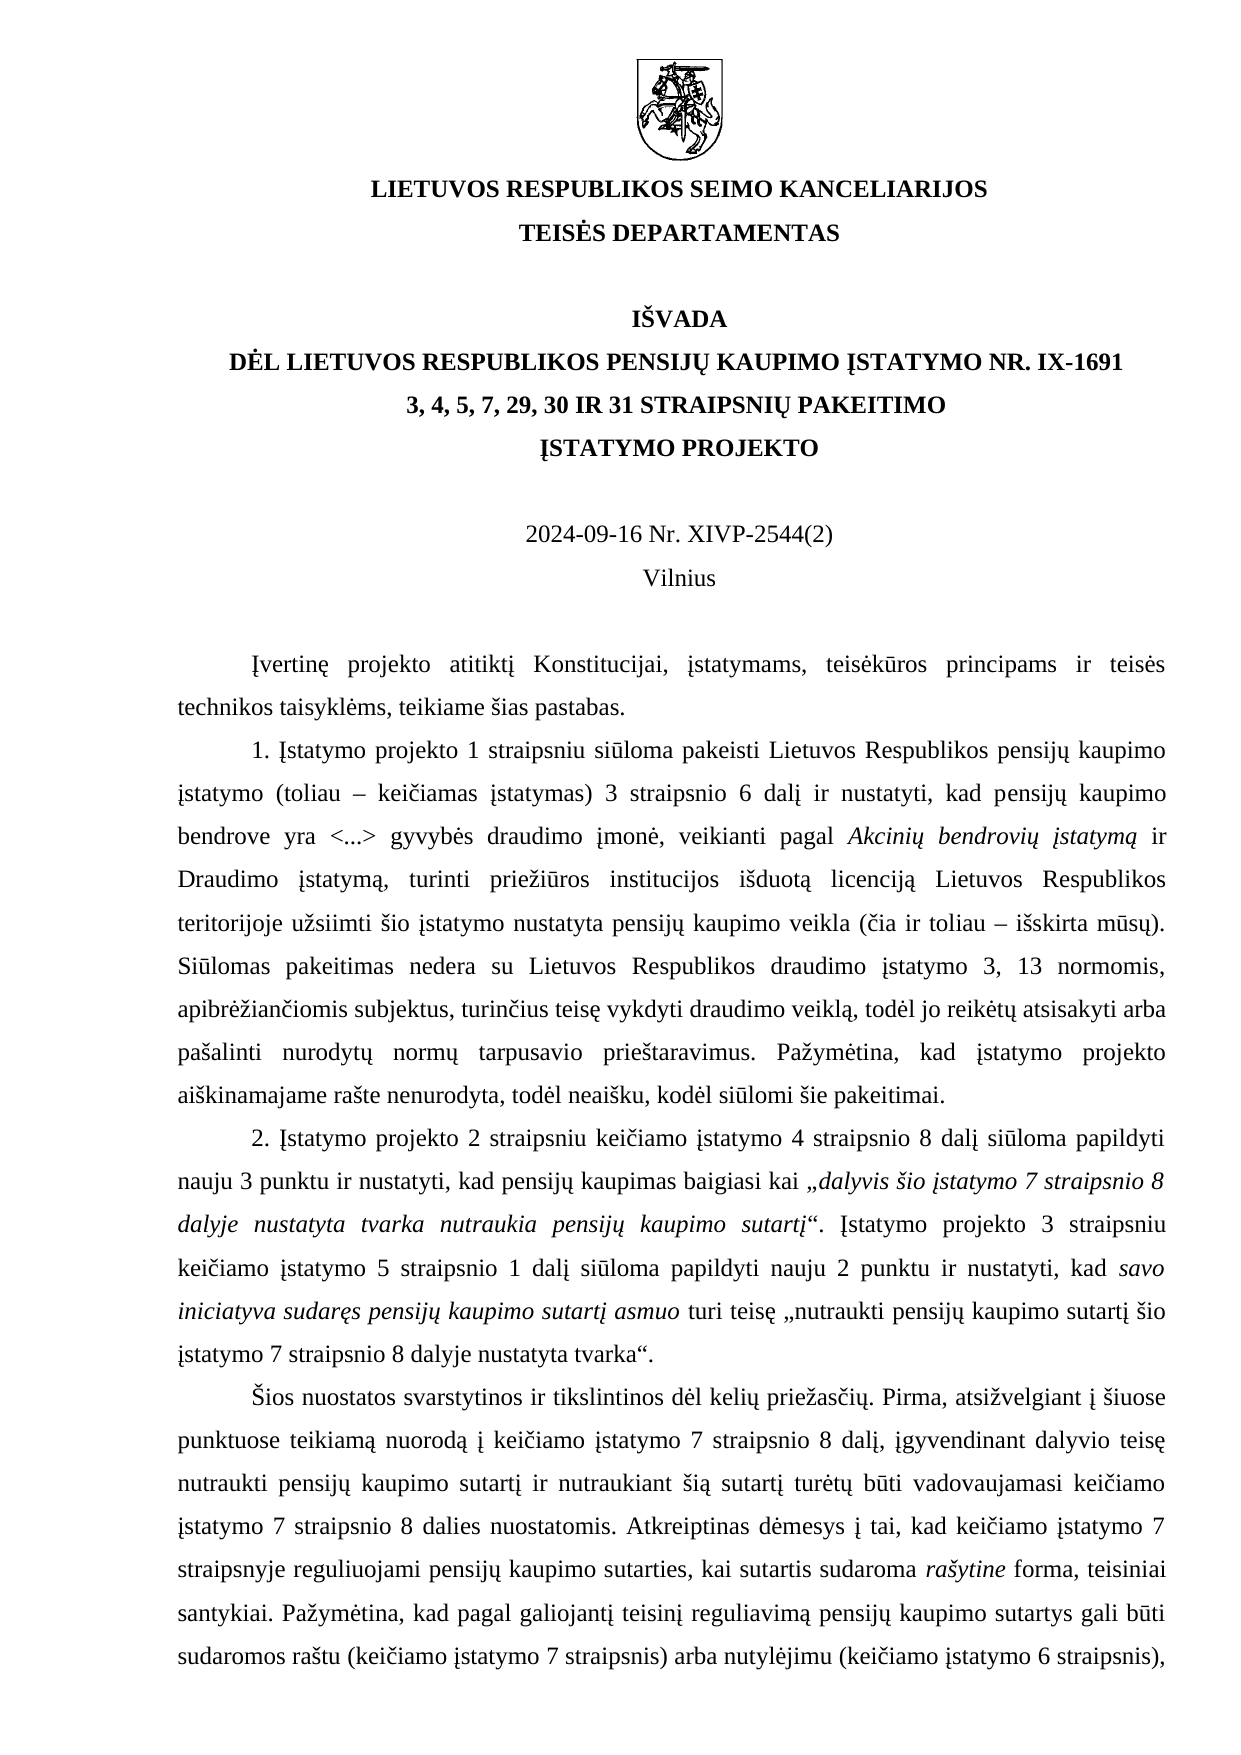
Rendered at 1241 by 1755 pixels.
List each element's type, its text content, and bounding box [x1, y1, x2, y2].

text 1. Įstatymo projekto 1 straipsniu siūloma pakeisti Lietuvos Respublikos pensijų kaupimo įstatymo (toliau – keičiamas įstatymas) 3 straipsnio 6 dalį ir nustatyti, kad pensijų kaupimo bendrove yra <...> gyvybės draudimo įmonė, veikianti pagal Akcinių bendrovių įstatymą ir Draudimo įstatymą, turinti priežiūros institucijos išduotą licenciją Lietuvos Respublikos teritorijoje užsiimti šio įstatymo nustatyta pensijų kaupimo veikla (čia ir toliau – išskirta mūsų). Siūlomas pakeitimas nedera su Lietuvos Respublikos draudimo įstatymo 3, 13 normomis, apibrėžiančiomis subjektus, turinčius teisę vykdyti draudimo veiklą, todėl jo reikėtų atsisakyti arba pašalinti nurodytų normų tarpusavio prieštaravimus. Pažymėtina, kad įstatymo projekto aiškinamajame rašte nenurodyta, todėl neaišku, kodėl siūlomi šie pakeitimai. [177, 735, 1167, 1109]
text 2024-09-16 Nr. XIVP-2544(2) [177, 519, 1181, 548]
text LIETUVOS RESPUBLIKOS SEIMO KANCELIARIJOS [177, 174, 1181, 203]
text Šios nuostatos svarstytinos ir tikslintinos dėl kelių priežasčių. Pirma, atsižvelgiant į šiuose punktuose teikiamą nuorodą į keičiamo įstatymo 7 straipsnio 8 dalį, įgyvendinant dalyvio teisę nutraukti pensijų kaupimo sutartį ir nutraukiant šią sutartį turėtų būti vadovaujamasi keičiamo įstatymo 7 straipsnio 8 dalies nuostatomis. Atkreiptinas dėmesys į tai, kad keičiamo įstatymo 7 straipsnyje reguliuojami pensijų kaupimo sutarties, kai sutartis sudaroma rašytine forma, teisiniai santykiai. Pažymėtina, kad pagal galiojantį teisinį reguliavimą pensijų kaupimo sutartys gali būti sudaromos raštu (keičiamo įstatymo 7 straipsnis) arba nutylėjimu (keičiamo įstatymo 6 straipsnis), [177, 1382, 1167, 1669]
text 2. Įstatymo projekto 2 straipsniu keičiamo įstatymo 4 straipsnio 8 dalį siūloma papildyti nauju 3 punktu ir nustatyti, kad pensijų kaupimas baigiasi kai „dalyvis šio įstatymo 7 straipsnio 8 dalyje nustatyta tvarka nutraukia pensijų kaupimo sutartį“. Įstatymo projekto 3 straipsniu keičiamo įstatymo 5 straipsnio 1 dalį siūloma papildyti nauju 2 punktu ir nustatyti, kad savo iniciatyva sudaręs pensijų kaupimo sutartį asmuo turi teisę „nutraukti pensijų kaupimo sutartį šio įstatymo 7 straipsnio 8 dalyje nustatyta tvarka“. [177, 1123, 1167, 1368]
text Įvertinę projekto atitiktį Konstitucijai, įstatymams, teisėkūros principams ir teisės technikos taisyklėms, teikiame šias pastabas. [177, 649, 1167, 721]
subtitle TEISĖS DEPARTAMENTAS [177, 218, 1181, 246]
text IŠVADA [177, 304, 1181, 333]
text 3, 4, 5, 7, 29, 30 IR 31 STRAIPSNIŲ PAKEITIMO [177, 390, 1181, 419]
text DĖL LIETUVOS RESPUBLIKOS PENSIJŲ KAUPIMO ĮSTATYMO NR. IX-1691 [177, 347, 1181, 376]
text Vilnius [177, 563, 1181, 591]
text ĮSTATYMO PROJEKTO [177, 433, 1181, 462]
